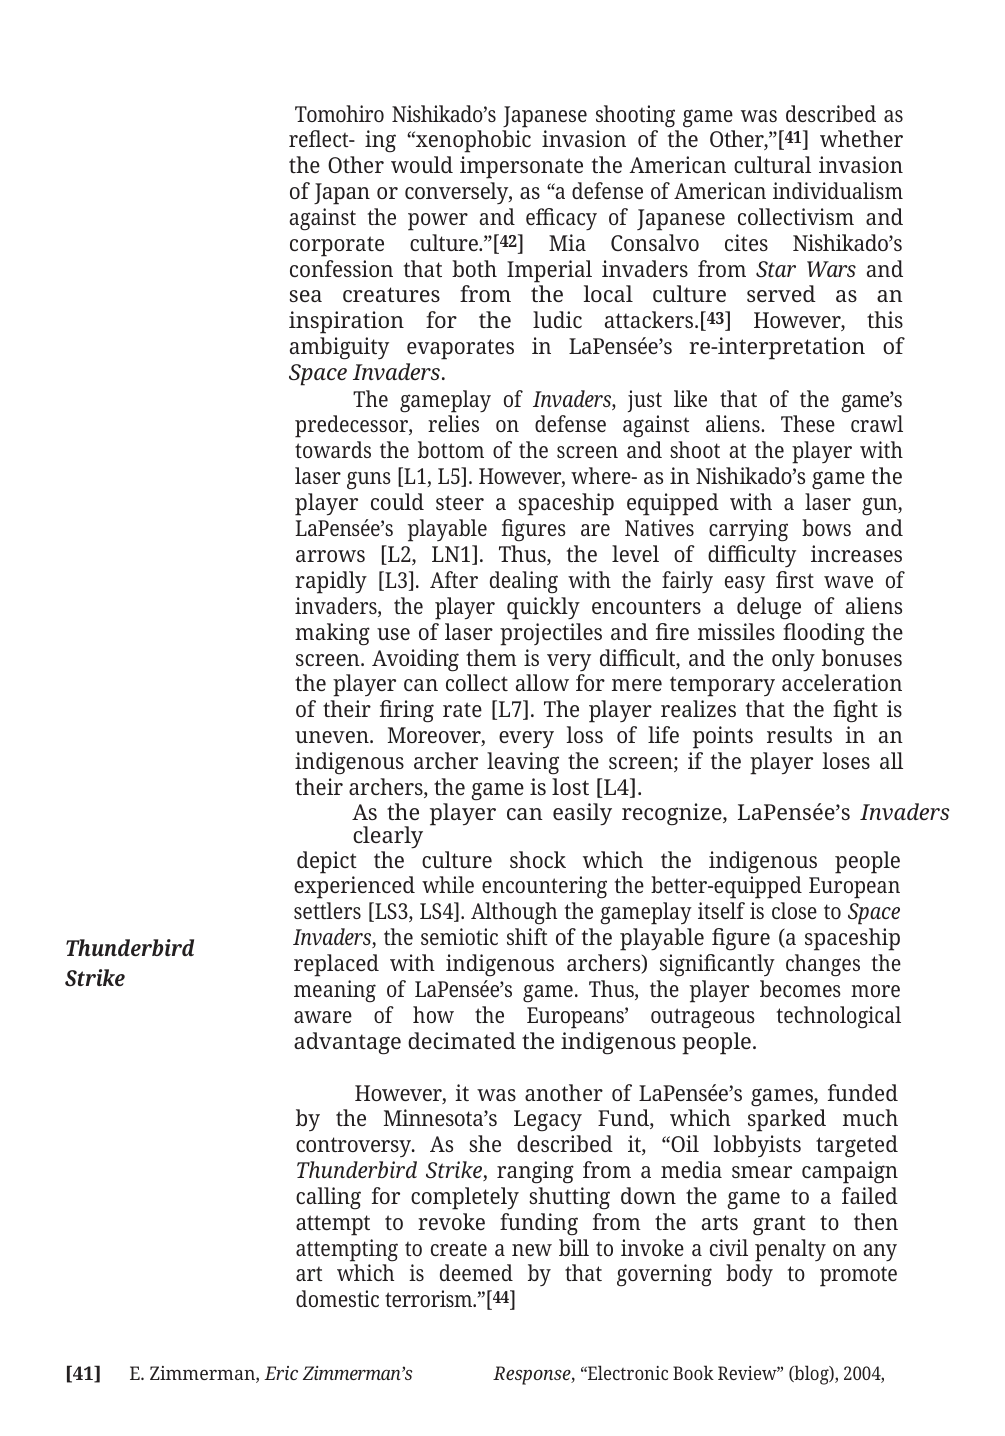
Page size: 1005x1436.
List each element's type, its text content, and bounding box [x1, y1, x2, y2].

text Tomohiro Nishikado’s Japanese shooting game was described as reflect- ing “xenophobic invasion of the Other,”[41] whether the Other would impersonate the American cultural invasion of Japan or conversely, as “a defense of American individualism against the power and efficacy of Japanese collectivism and corporate culture.”[42] Mia Consalvo cites Nishikado’s confession that both Imperial invaders from Star Wars and sea creatures from the local culture served as an inspiration for the ludic attackers.[43] However, this ambiguity evaporates in LaPensée’s re-interpretation of Space Invaders. [289, 102, 903, 387]
subtitle Thunderbird Strike [65, 933, 237, 993]
text However, it was another of LaPensée’s games, funded by the Minnesota’s Legacy Fund, which sparked much controversy. As she described it, “Oil lobbyists targeted Thunderbird Strike, ranging from a media smear campaign calling for completely shutting down the game to a failed attempt to revoke funding from the arts grant to then attempting to create a new bill to invoke a civil penalty on any art which is deemed by that governing body to promote domestic terrorism.”[44] [295, 1081, 898, 1314]
text depict the culture shock which the indigenous people experienced while encountering the better-equipped European settlers [LS3, LS4]. Although the gameplay itself is close to Space Invaders, the semiotic shift of the playable figure (a spaceship replaced with indigenous archers) significantly changes the meaning of LaPensée’s game. Thus, the player becomes more aware of how the Europeans’ outrageous technological advantage decimated the indigenous people. [293, 848, 901, 1055]
list Response, “Electronic Book Review” (blog), 2004, [494, 1362, 926, 1385]
text As the player can easily recognize, LaPensée’s Invaders clearly [352, 802, 950, 848]
text The gameplay of Invaders, just like that of the game’s predecessor, relies on defense against aliens. These crawl towards the bottom of the screen and shoot at the player with laser guns [L1, L5]. However, where- as in Nishikado’s game the player could steer a spaceship equipped with a laser gun, LaPensée’s playable figures are Natives carrying bows and arrows [L2, LN1]. Thus, the level of difficulty increases rapidly [L3]. After dealing with the fairly easy first wave of invaders, the player quickly encounters a deluge of aliens making use of laser projectiles and fire missiles flooding the screen. Avoiding them is very difficult, and the only bonuses the player can collect allow for mere temporary acceleration of their firing rate [L7]. The player realizes that the fight is uneven. Moreover, every loss of life points results in an indigenous archer leaving the screen; if the player loses all their archers, the game is lost [L4]. [295, 387, 903, 802]
list E. Zimmerman, Eric Zimmerman’s [65, 1362, 433, 1385]
